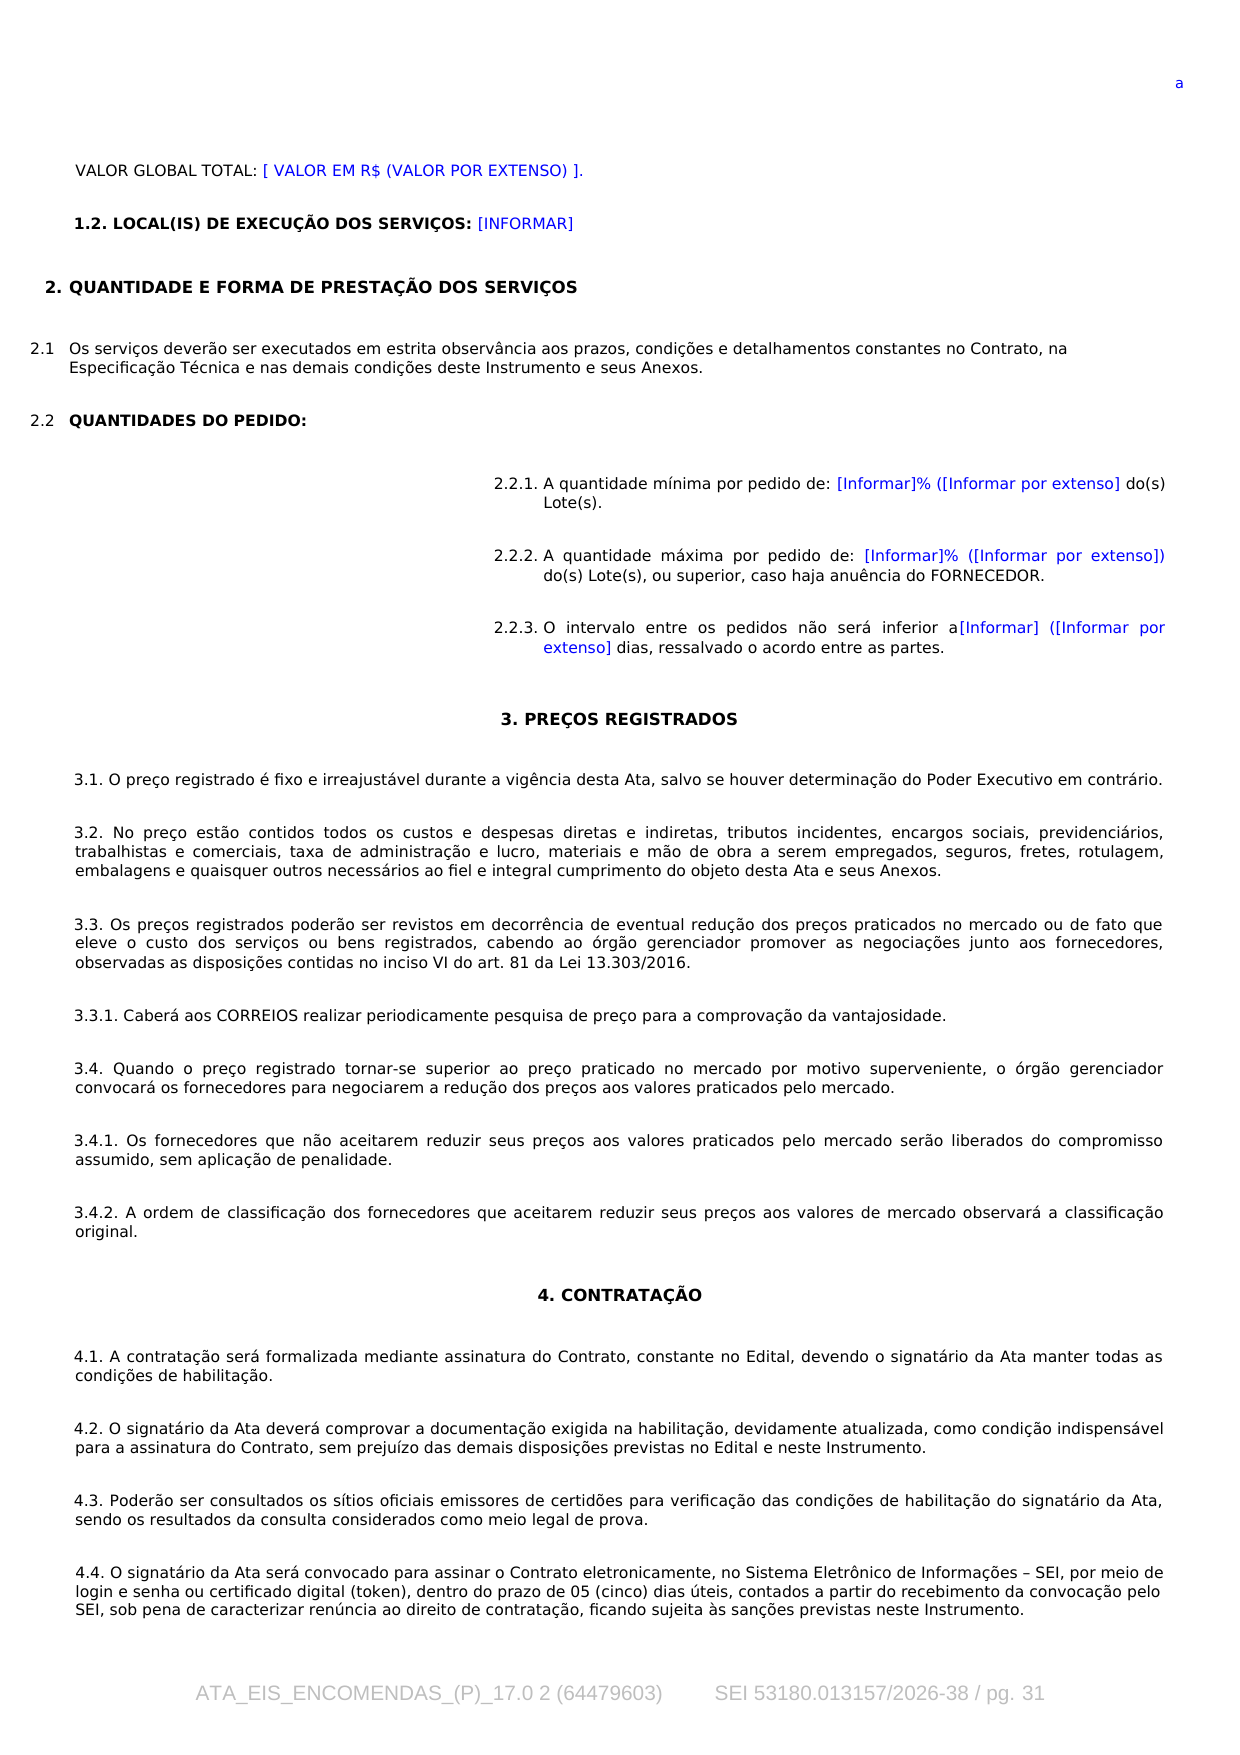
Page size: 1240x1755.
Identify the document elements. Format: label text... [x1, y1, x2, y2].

text VALOR GLOBAL TOTAL: [ VALOR EM R$ (VALOR POR EXTENSO) ]. [75, 162, 1189, 180]
subtitle 3. PREÇOS REGISTRADOS [69, 709, 1169, 729]
text 3.3.1. Caberá aos CORREIOS realizar periodicamente pesquisa de preço para a comprovação da vantajosidade. [74, 1007, 1165, 1025]
list QUANTIDADES DO PEDIDO: [30, 412, 1165, 430]
text 3.3. Os preços registrados poderão ser revistos em decorrência de eventual redução dos preços praticados no mercado ou de fato que eleve o custo dos serviços ou bens registrados, cabendo ao órgão gerenciador promover as negociações junto aos fornecedores, observadas as disposições contidas no inciso VI do art. 81 da Lei 13.303/2016. [74, 915, 1165, 972]
list QUANTIDADE E FORMA DE PRESTAÇÃO DOS SERVIÇOS [44, 278, 1189, 298]
text 4.1. A contratação será formalizada mediante assinatura do Contrato, constante no Edital, devendo o signatário da Ata manter todas as condições de habilitação. [74, 1348, 1165, 1385]
text 4.4. O signatário da Ata será convocado para assinar o Contrato eletronicamente, no Sistema Eletrônico de Informações – SEI, por meio de login e senha ou certificado digital (token), dentro do prazo de 05 (cinco) dias úteis, contados a partir do recebimento da convocação pelo SEI, sob pena de caracterizar renúncia ao direito de contratação, ficando sujeita às sanções previstas neste Instrumento. [75, 1564, 1189, 1619]
text 3.4. Quando o preço registrado tornar-se superior ao preço praticado no mercado por motivo superveniente, o órgão gerenciador convocará os fornecedores para negociarem a redução dos preços aos valores praticados pelo mercado. [74, 1059, 1165, 1097]
text 4.2. O signatário da Ata deverá comprovar a documentação exigida na habilitação, devidamente atualizada, como condição indispensável para a assinatura do Contrato, sem prejuízo das demais disposições previstas no Edital e neste Instrumento. [74, 1420, 1165, 1457]
list A quantidade máxima por pedido de: [Informar]% ([Informar por extenso]) do(s) Lote(s), ou superior, caso haja anuência do FORNECEDOR. [493, 547, 1165, 585]
text 3.2. No preço estão contidos todos os custos e despesas diretas e indiretas, tributos incidentes, encargos sociais, previdenciários, trabalhistas e comerciais, taxa de administração e lucro, materiais e mão de obra a serem empregados, seguros, fretes, rotulagem, embalagens e quaisquer outros necessários ao fiel e integral cumprimento do objeto desta Ata e seus Anexos. [74, 824, 1165, 881]
text 3.1. O preço registrado é fixo e irreajustável durante a vigência desta Ata, salvo se houver determinação do Poder Executivo em contrário. [74, 771, 1165, 789]
text a [69, 75, 1184, 92]
list O intervalo entre os pedidos não será inferior a[Informar] ([Informar por extenso] dias, ressalvado o acordo entre as partes. [493, 619, 1165, 657]
text 3.4.1. Os fornecedores que não aceitarem reduzir seus preços aos valores praticados pelo mercado serão liberados do compromisso assumido, sem aplicação de penalidade. [74, 1132, 1165, 1169]
text 1.2. LOCAL(IS) DE EXECUÇÃO DOS SERVIÇOS: [INFORMAR] [74, 215, 1189, 233]
list Os serviços deverão ser executados em estrita observância aos prazos, condições e detalhamentos constantes no Contrato, na Especificação Técnica e nas demais condições deste Instrumento e seus Anexos. [30, 340, 1165, 377]
text 4.3. Poderão ser consultados os sítios oficiais emissores de certidões para verificação das condições de habilitação do signatário da Ata, sendo os resultados da consulta considerados como meio legal de prova. [74, 1492, 1165, 1529]
subtitle 4. CONTRATAÇÃO [69, 1286, 1170, 1305]
text 3.4.2. A ordem de classificação dos fornecedores que aceitarem reduzir seus preços aos valores de mercado observará a classificação original. [74, 1204, 1165, 1241]
list A quantidade mínima por pedido de: [Informar]% ([Informar por extenso] do(s) Lote(s). [493, 475, 1165, 513]
